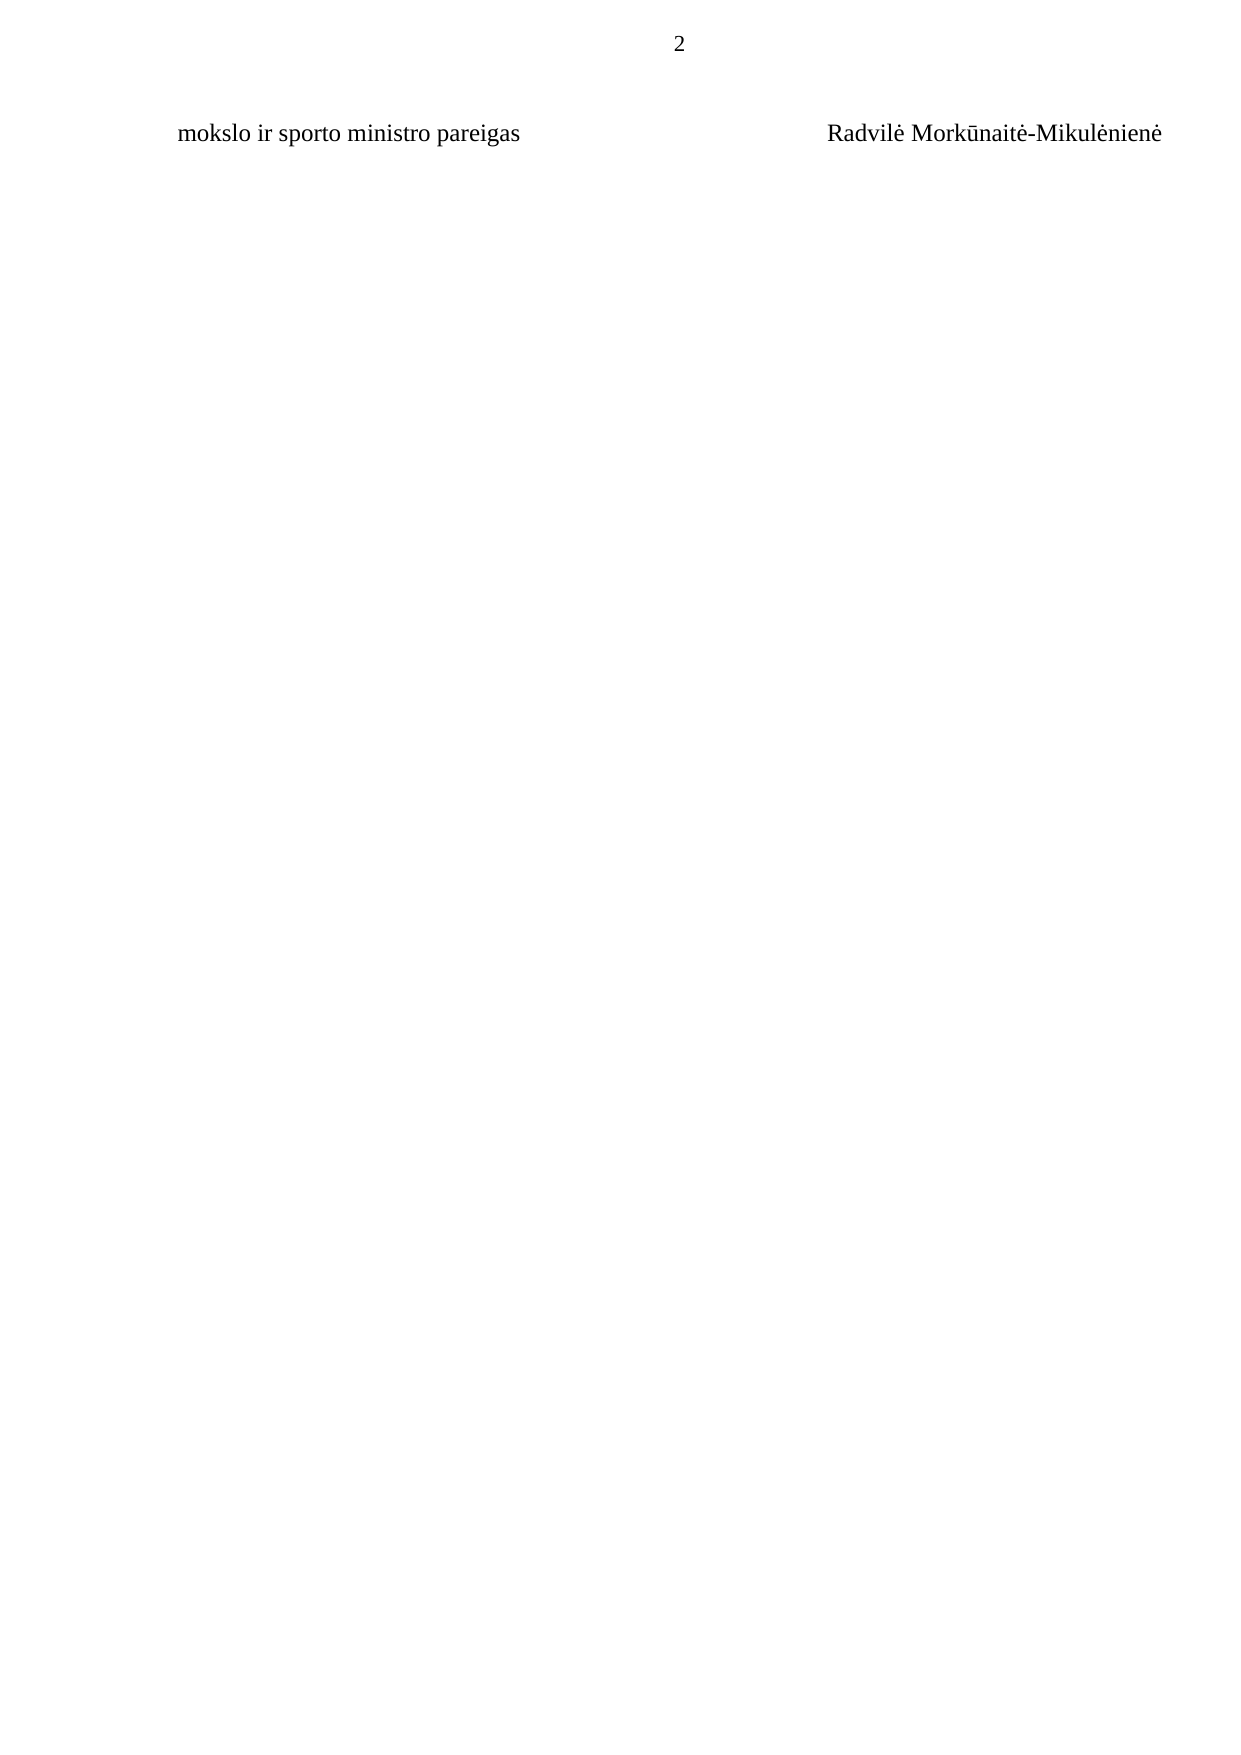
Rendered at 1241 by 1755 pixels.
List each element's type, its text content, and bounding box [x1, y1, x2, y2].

text mokslo ir sporto ministro pareigas Radvilė Morkūnaitė-Mikulėnienė [177, 118, 1181, 147]
